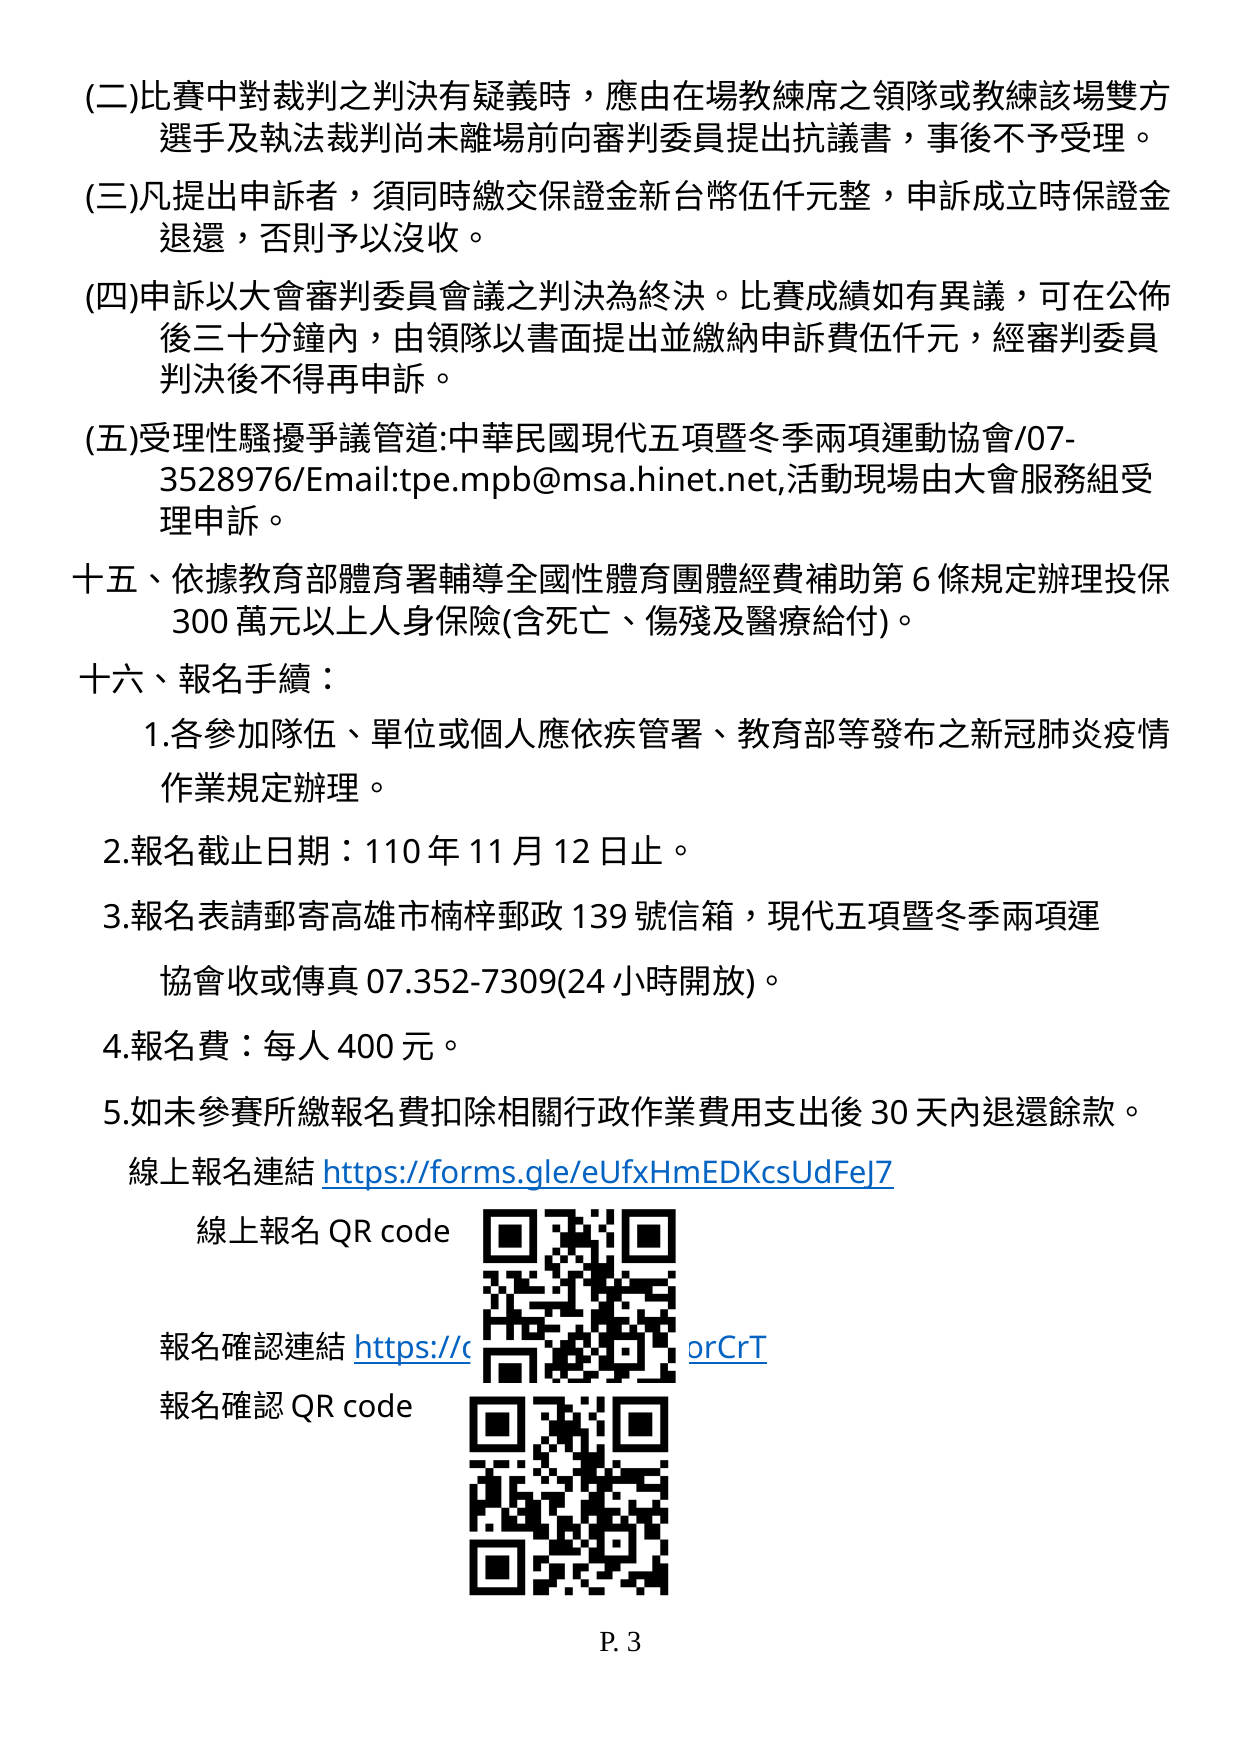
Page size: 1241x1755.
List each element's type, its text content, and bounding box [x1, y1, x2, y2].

text 4.報名費：每人400元。 [59, 1020, 1181, 1069]
text 報名確認連結 https://qrgo.page.link/orCrT [689, 1326, 1181, 1367]
text 十六、報名手續： [78, 658, 1181, 700]
text (二)比賽中對裁判之判決有疑義時，應由在場教練席之領隊或教練該場雙方選手及執法裁判尚未離場前向審判委員提出抗議書，事後不予受理。 [59, 75, 1181, 158]
text 協會收或傳真07.352-7309(24小時開放)。 [159, 955, 1181, 1004]
text (五)受理性騷擾爭議管道:中華民國現代五項暨冬季兩項運動協會/07-3528976/Email:tpe.mpb@msa.hinet.net,活動現場由大會服務組受理申訴。 [59, 417, 1181, 542]
text (四)申訴以大會審判委員會議之判決為終決。比賽成績如有異議，可在公佈後三十分鐘內，由領隊以書面提出並繳納申訴費伍仟元，經審判委員判決後不得再申訴。 [59, 275, 1181, 400]
text (三)凡提出申訴者，須同時繳交保證金新台幣伍仟元整，申訴成立時保證金退還，否則予以沒收。 [59, 175, 1181, 258]
text 5.如未參賽所繳報名費扣除相關行政作業費用支出後30天內退還餘款。 [59, 1085, 1181, 1134]
text 作業規定辦理。 [59, 771, 1181, 808]
text [689, 1209, 1181, 1251]
text 線上報名QR code [197, 1209, 470, 1251]
text 報名確認QR code [159, 1384, 456, 1426]
text 線上報名連結https://forms.gle/eUfxHmEDKcsUdFeJ7 [59, 1151, 1181, 1192]
text [683, 1384, 1181, 1426]
text 2.報名截止日期：110年11月12日止。 [59, 825, 1181, 873]
text 1.各參加隊伍、單位或個人應依疾管署、教育部等發布之新冠肺炎疫情 [59, 717, 1181, 754]
text 十五、依據教育部體育署輔導全國性體育團體經費補助第6條規定辦理投保300萬元以上人身保險(含死亡、傷殘及醫療給付)。 [72, 558, 1181, 642]
text 3.報名表請郵寄高雄市楠梓郵政139號信箱，現代五項暨冬季兩項運 [59, 890, 1181, 938]
text 報名確認連結 https://qrgo.page.link/orCrT [159, 1326, 470, 1367]
